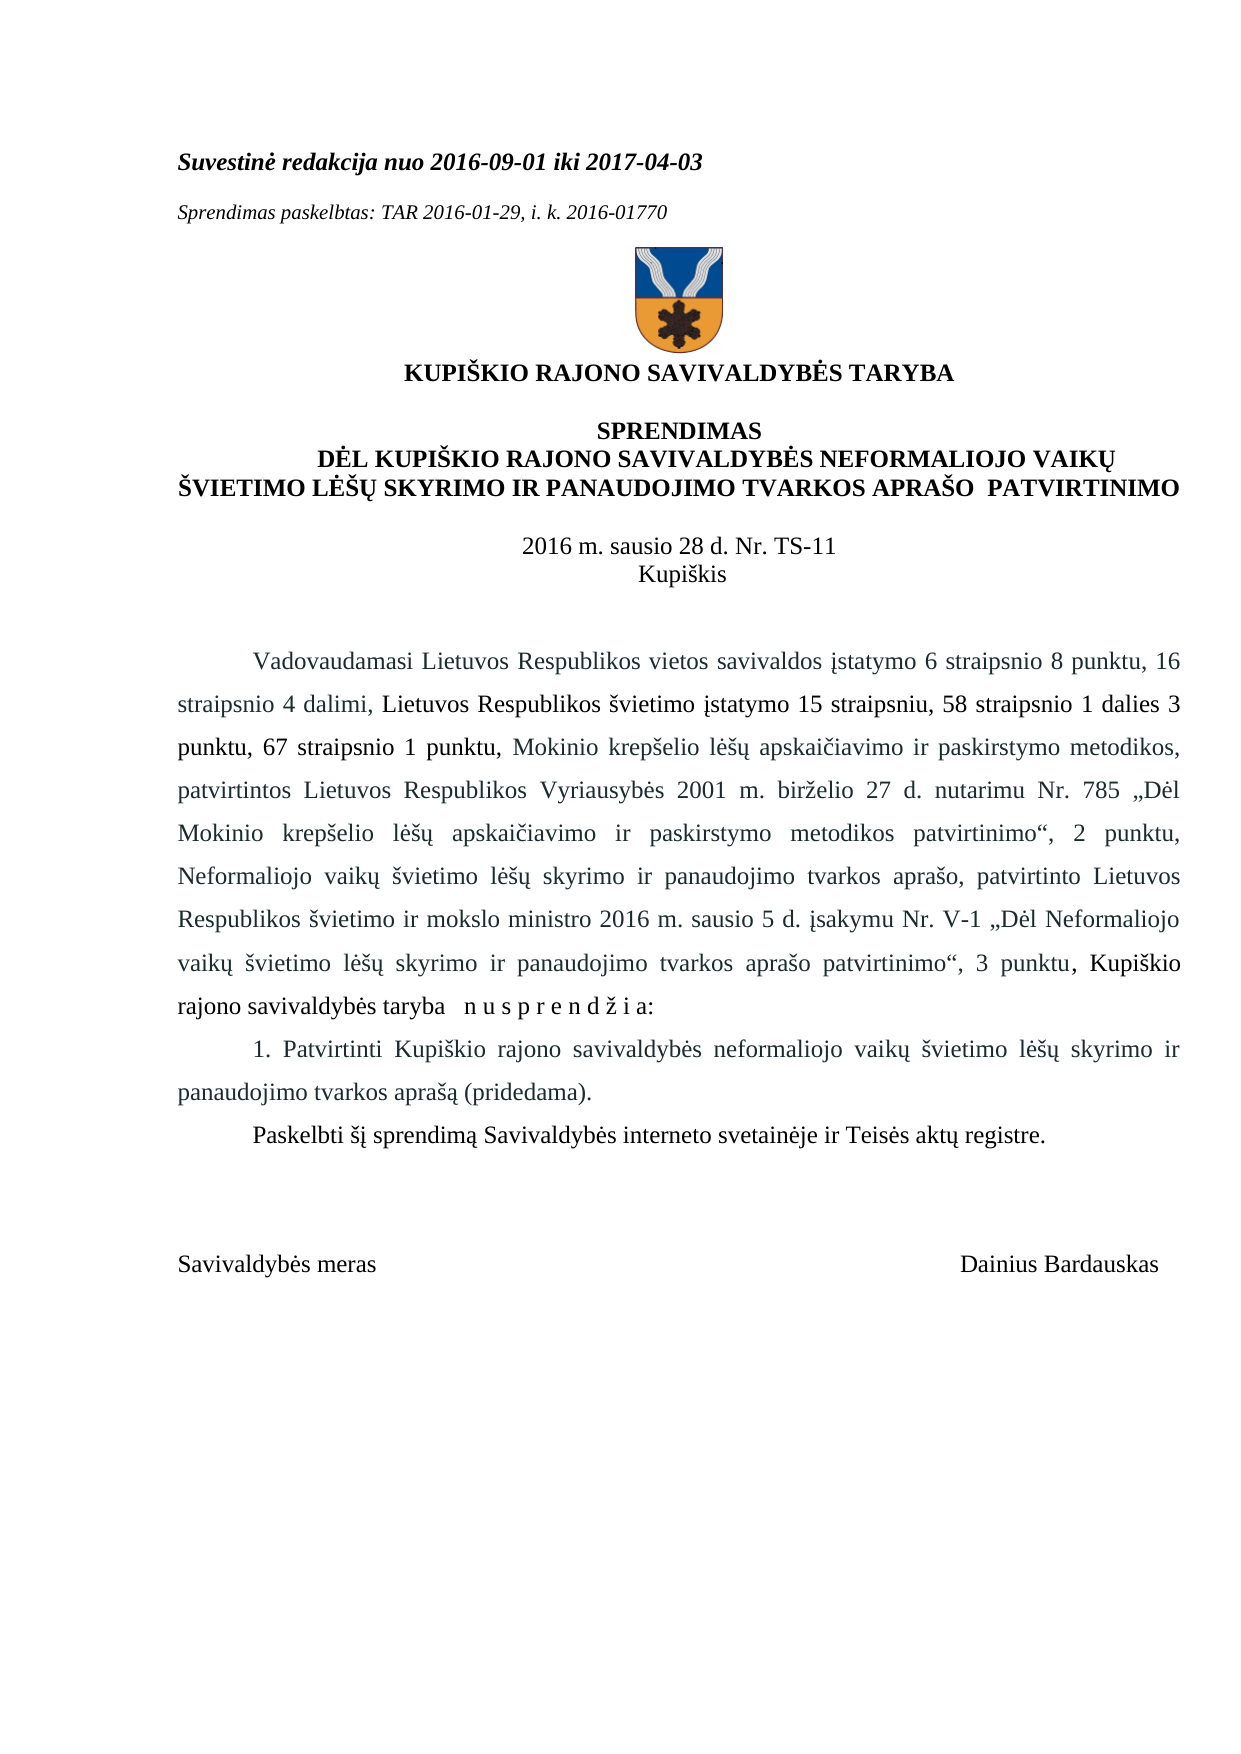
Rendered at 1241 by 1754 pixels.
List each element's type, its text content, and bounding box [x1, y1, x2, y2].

text Vadovaudamasi Lietuvos Respublikos vietos savivaldos įstatymo 6 straipsnio 8 punktu, 16 straipsnio 4 dalimi, Lietuvos Respublikos švietimo įstatymo 15 straipsniu, 58 straipsnio 1 dalies 3 punktu, 67 straipsnio 1 punktu, Mokinio krepšelio lėšų apskaičiavimo ir paskirstymo metodikos, patvirtintos Lietuvos Respublikos Vyriausybės 2001 m. birželio 27 d. nutarimu Nr. 785 „Dėl Mokinio krepšelio lėšų apskaičiavimo ir paskirstymo metodikos patvirtinimo“, 2 punktu, Neformaliojo vaikų švietimo lėšų skyrimo ir panaudojimo tvarkos aprašo, patvirtinto Lietuvos Respublikos švietimo ir mokslo ministro 2016 m. sausio 5 d. įsakymu Nr. V-1 „Dėl Neformaliojo vaikų švietimo lėšų skyrimo ir panaudojimo tvarkos aprašo patvirtinimo“, 3 punktu, Kupiškio rajono savivaldybės taryba n u s p r e n d ž i a: [177, 646, 1181, 1019]
text SPRENDIMAS [177, 416, 1181, 444]
text Savivaldybės meras Dainius Bardauskas [177, 1249, 1181, 1278]
text 2016 m. sausio 28 d. Nr. TS-11 [177, 531, 1181, 559]
text Kupiškis [177, 559, 1181, 588]
text DĖL KUPIŠKIO RAJONO SAVIVALDYBĖS NEFORMALIOJO VAIKŲ ŠVIETIMO LĖŠŲ SKYRIMO IR PANAUDOJIMO TVARKOS APRAŠO PATVIRTINIMO [177, 444, 1181, 502]
text Suvestinė redakcija nuo 2016-09-01 iki 2017-04-03 [177, 147, 1181, 176]
text KUPIŠKIO RAJONO SAVIVALDYBĖS TARYBA [177, 358, 1181, 387]
text Paskelbti šį sprendimą Savivaldybės interneto svetainėje ir Teisės aktų registre. [177, 1120, 1181, 1149]
text Sprendimas paskelbtas: TAR 2016-01-29, i. k. 2016-01770 [177, 200, 1181, 224]
text 1. Patvirtinti Kupiškio rajono savivaldybės neformaliojo vaikų švietimo lėšų skyrimo ir panaudojimo tvarkos aprašą (pridedama). [177, 1034, 1181, 1106]
